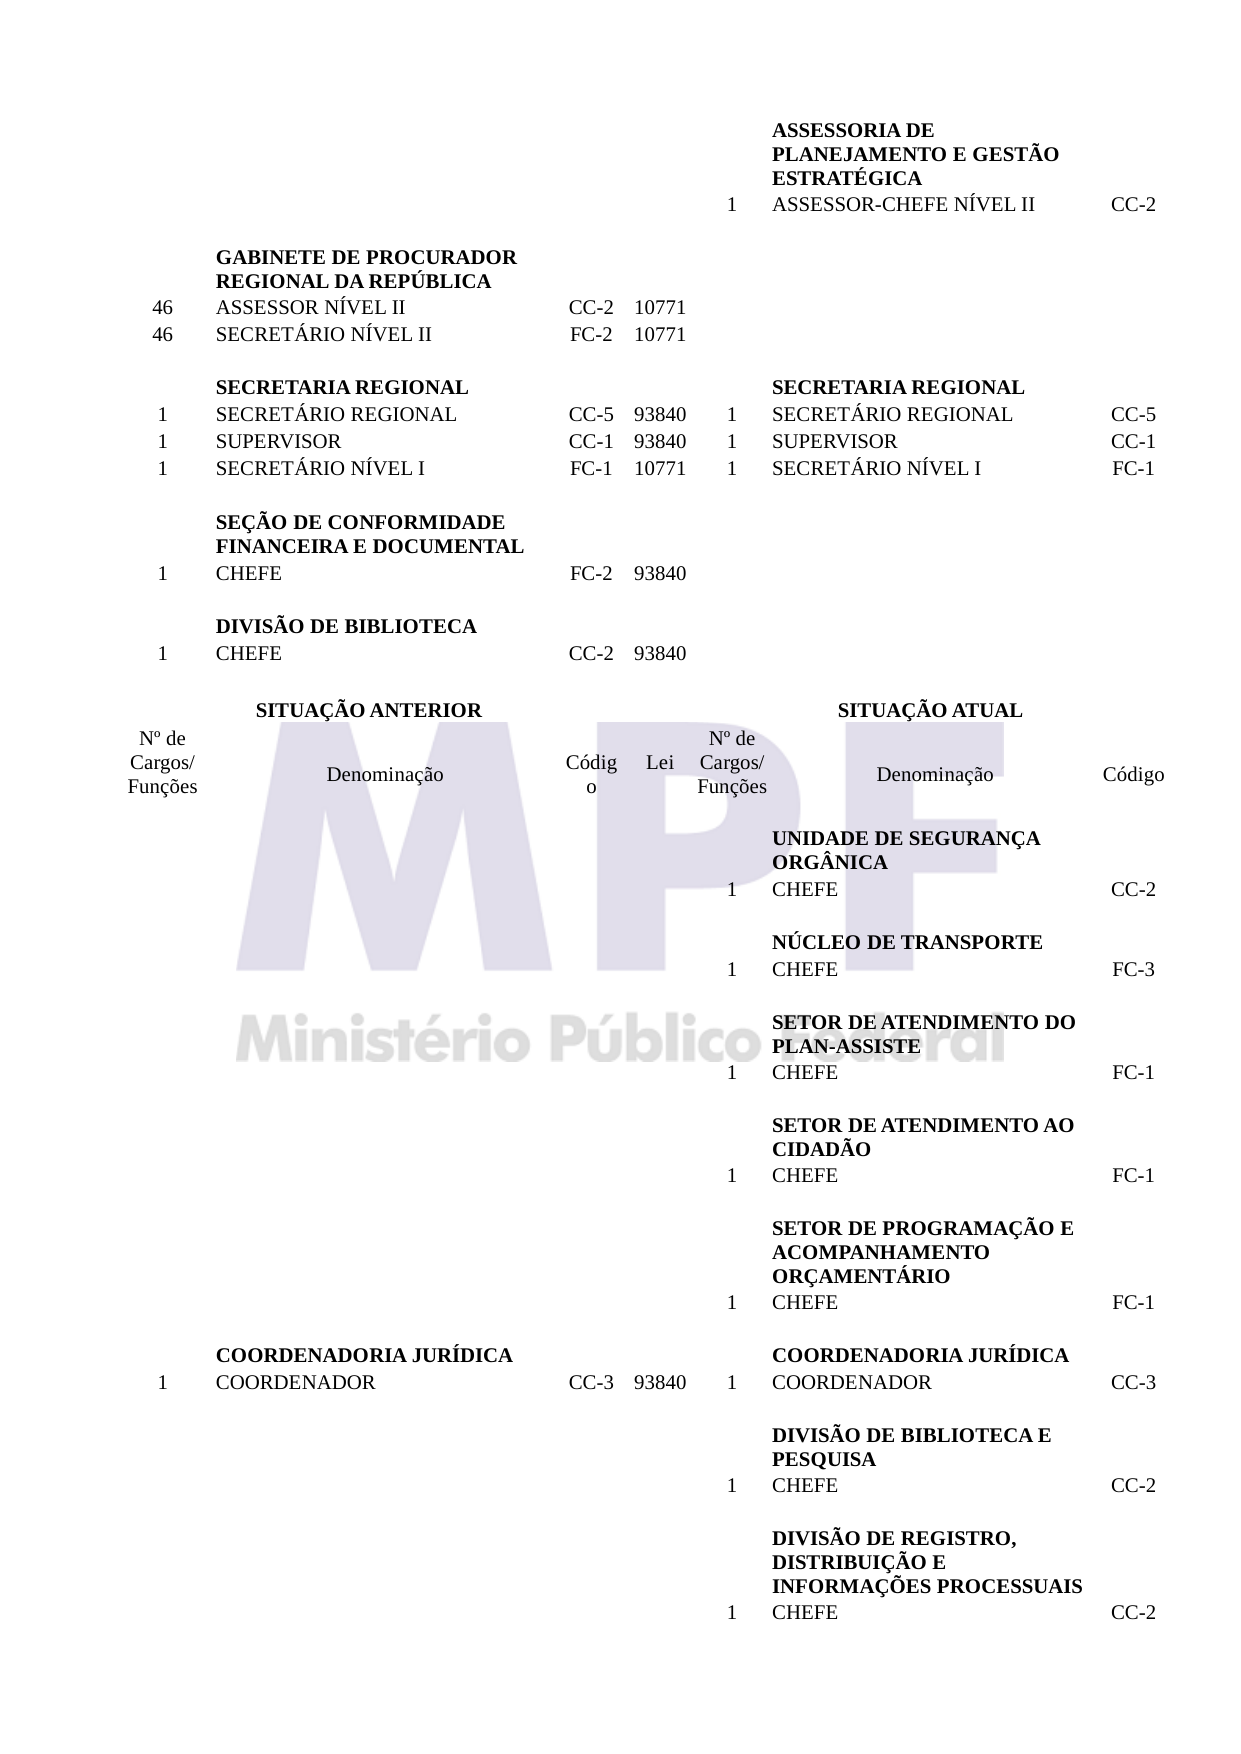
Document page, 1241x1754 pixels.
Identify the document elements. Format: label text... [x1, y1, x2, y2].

table_cell 10771 [625, 454, 692, 481]
table_cell 1 [113, 454, 212, 481]
table_cell [769, 1085, 1098, 1112]
table_cell [692, 347, 769, 374]
table_cell [1098, 1315, 1166, 1342]
table_cell 1 [692, 1599, 769, 1625]
table_cell [769, 1189, 1098, 1215]
table_cell [625, 508, 692, 559]
table_cell [213, 1289, 558, 1315]
table_cell FC-1 [1098, 1162, 1166, 1189]
table_cell COORDENADORIA JURÍDICA [769, 1342, 1098, 1369]
table_cell [558, 1315, 625, 1342]
table_cell [769, 902, 1098, 929]
table_cell CHEFE [769, 1289, 1098, 1315]
table_cell [213, 825, 558, 875]
table_cell [213, 1625, 558, 1652]
table_cell 1 [692, 401, 769, 427]
table_cell [625, 1189, 692, 1215]
table_cell [625, 347, 692, 374]
table_cell CHEFE [769, 1599, 1098, 1625]
table_cell Denominação [213, 726, 558, 799]
table_cell [213, 347, 558, 374]
table_cell 1 [692, 428, 769, 454]
table_cell [769, 481, 1098, 508]
table_cell 1 [113, 640, 212, 667]
table_cell 1 [692, 1369, 769, 1396]
table_cell [213, 667, 558, 693]
table_cell 1 [692, 875, 769, 902]
table_cell [625, 1162, 692, 1189]
table_cell [1098, 294, 1166, 320]
table_cell CC-5 [1098, 401, 1166, 427]
table_cell [625, 374, 692, 401]
table_cell [558, 190, 625, 217]
table_cell [558, 347, 625, 374]
table_cell [1098, 347, 1166, 374]
table_cell [213, 1472, 558, 1499]
table_cell [213, 1499, 558, 1526]
table_cell [113, 1189, 212, 1215]
table_cell [769, 640, 1098, 667]
table_cell SECRETARIA REGIONAL [213, 374, 558, 401]
table_cell [769, 613, 1098, 640]
table_cell [213, 118, 558, 190]
table_cell [692, 1422, 769, 1472]
table_cell [625, 799, 692, 825]
table_cell [625, 955, 692, 982]
table_cell [1098, 1526, 1166, 1598]
table_cell [213, 481, 558, 508]
table_cell [625, 481, 692, 508]
table_cell [625, 982, 692, 1009]
table_cell [1098, 929, 1166, 955]
table_cell [692, 1112, 769, 1162]
table_cell [692, 1215, 769, 1288]
table_cell 93840 [625, 640, 692, 667]
table_cell 93840 [625, 401, 692, 427]
table_cell [1098, 902, 1166, 929]
table_cell [113, 481, 212, 508]
table_cell 1 [692, 1059, 769, 1085]
table_cell FC-3 [1098, 955, 1166, 982]
table_cell [625, 929, 692, 955]
table_cell CHEFE [213, 640, 558, 667]
table_cell [1098, 560, 1166, 586]
table_cell [113, 1499, 212, 1526]
table_cell [213, 1189, 558, 1215]
table_cell [213, 1215, 558, 1288]
table_cell [625, 613, 692, 640]
table_cell [625, 1472, 692, 1499]
table_cell [692, 374, 769, 401]
table_cell SECRETÁRIO NÍVEL I [769, 454, 1098, 481]
table_cell 93840 [625, 560, 692, 586]
table_cell SECRETÁRIO NÍVEL II [213, 320, 558, 347]
table_cell FC-1 [1098, 1059, 1166, 1085]
table_cell [692, 667, 769, 693]
table_cell [113, 374, 212, 401]
table_cell [625, 244, 692, 293]
table_cell [113, 1342, 212, 1369]
table_cell [558, 1422, 625, 1472]
table_cell [113, 1422, 212, 1472]
table_cell [692, 1315, 769, 1342]
table_cell [213, 1009, 558, 1059]
table_cell [113, 1289, 212, 1315]
table_cell [213, 955, 558, 982]
table_cell [213, 1396, 558, 1422]
table_cell [692, 508, 769, 559]
table_cell [213, 799, 558, 825]
table_cell SECRETARIA REGIONAL [769, 374, 1098, 401]
table_cell [1098, 799, 1166, 825]
table_cell CC-3 [558, 1369, 625, 1396]
table_cell [213, 902, 558, 929]
table_cell [113, 1472, 212, 1499]
table_cell [213, 1112, 558, 1162]
table_cell CC-2 [558, 294, 625, 320]
table_cell [558, 1162, 625, 1189]
table_cell [558, 1625, 625, 1652]
table_cell [1098, 1215, 1166, 1288]
table_cell [1098, 613, 1166, 640]
table_cell [1098, 244, 1166, 293]
table_cell [113, 667, 212, 693]
table_cell [1098, 1499, 1166, 1526]
table_cell Nº de Cargos/ Funções [692, 726, 769, 799]
table_cell 1 [692, 1472, 769, 1499]
table_cell [558, 1289, 625, 1315]
table_cell 10771 [625, 320, 692, 347]
table_cell [213, 982, 558, 1009]
table_cell [558, 1526, 625, 1598]
table_cell [558, 1009, 625, 1059]
table_cell [113, 1162, 212, 1189]
table_cell [692, 560, 769, 586]
table_cell [558, 955, 625, 982]
table_cell [558, 481, 625, 508]
table_cell 1 [692, 190, 769, 217]
table_cell [558, 1499, 625, 1526]
table_cell ASSESSOR NÍVEL II [213, 294, 558, 320]
table_cell [692, 640, 769, 667]
table_cell [1098, 118, 1166, 190]
table_cell [625, 1422, 692, 1472]
table_cell [113, 508, 212, 559]
table_cell [1098, 1189, 1166, 1215]
table_cell [625, 586, 692, 613]
table_cell [625, 875, 692, 902]
table_cell [1098, 374, 1166, 401]
table_cell [1098, 1625, 1166, 1652]
table_cell Nº de Cargos/ Funções [113, 726, 212, 799]
table_cell DIVISÃO DE REGISTRO, DISTRIBUIÇÃO E INFORMAÇÕES PROCESSUAIS [769, 1526, 1098, 1598]
table_cell [625, 1059, 692, 1085]
table_cell [692, 1085, 769, 1112]
table_cell [1098, 481, 1166, 508]
table_cell [1098, 1009, 1166, 1059]
table_cell [1098, 1112, 1166, 1162]
table_cell [769, 244, 1098, 293]
table_cell [769, 1396, 1098, 1422]
table_cell 1 [692, 1289, 769, 1315]
table_cell [558, 118, 625, 190]
table_cell [1098, 640, 1166, 667]
table_cell [692, 929, 769, 955]
table_cell [692, 586, 769, 613]
table_cell 1 [692, 955, 769, 982]
table_cell [1098, 1396, 1166, 1422]
table_cell [213, 1526, 558, 1598]
table_cell [113, 902, 212, 929]
table_cell [213, 1162, 558, 1189]
table_cell [113, 1009, 212, 1059]
table_cell [1098, 825, 1166, 875]
table_cell [213, 929, 558, 955]
table_cell CC-1 [1098, 428, 1166, 454]
table_cell CC-3 [1098, 1369, 1166, 1396]
table_cell [769, 1315, 1098, 1342]
table_cell SETOR DE PROGRAMAÇÃO E ACOMPANHAMENTO ORÇAMENTÁRIO [769, 1215, 1098, 1288]
table_cell [692, 244, 769, 293]
table_cell [625, 825, 692, 875]
table_cell CHEFE [769, 955, 1098, 982]
table_cell [1098, 1085, 1166, 1112]
table_cell [113, 982, 212, 1009]
table_cell [213, 1422, 558, 1472]
table_cell [625, 693, 692, 726]
table_cell [692, 1499, 769, 1526]
table_cell [625, 1289, 692, 1315]
table_cell 1 [113, 401, 212, 427]
table_cell [113, 1315, 212, 1342]
table_cell [625, 217, 692, 244]
table_cell GABINETE DE PROCURADOR REGIONAL DA REPÚBLICA [213, 244, 558, 293]
table_cell [692, 902, 769, 929]
table_cell [769, 1499, 1098, 1526]
table_cell [558, 982, 625, 1009]
table_cell [113, 190, 212, 217]
table_cell [625, 190, 692, 217]
table_cell [558, 1112, 625, 1162]
table_cell FC-1 [558, 454, 625, 481]
table_cell [769, 982, 1098, 1009]
table_cell [625, 1499, 692, 1526]
table_cell [692, 1009, 769, 1059]
table_cell CC-1 [558, 428, 625, 454]
table_cell [113, 613, 212, 640]
table_cell [113, 825, 212, 875]
table_cell [769, 217, 1098, 244]
table_cell SETOR DE ATENDIMENTO DO PLAN-ASSISTE [769, 1009, 1098, 1059]
table_cell [625, 1526, 692, 1598]
table_cell NÚCLEO DE TRANSPORTE [769, 929, 1098, 955]
table_cell [558, 902, 625, 929]
table_cell [213, 1315, 558, 1342]
table_cell [692, 1625, 769, 1652]
table_cell DIVISÃO DE BIBLIOTECA E PESQUISA [769, 1422, 1098, 1472]
table_cell [558, 1215, 625, 1288]
table_cell [769, 799, 1098, 825]
table_cell [113, 118, 212, 190]
table_cell [558, 1472, 625, 1499]
table_cell [692, 294, 769, 320]
table_cell CHEFE [769, 875, 1098, 902]
table_cell ASSESSOR-CHEFE NÍVEL II [769, 190, 1098, 217]
table_cell [692, 1342, 769, 1369]
table_cell COORDENADORIA JURÍDICA [213, 1342, 558, 1369]
table_cell [692, 613, 769, 640]
table_cell [692, 1526, 769, 1598]
table_cell [113, 347, 212, 374]
table_cell SEÇÃO DE CONFORMIDADE FINANCEIRA E DOCUMENTAL [213, 508, 558, 559]
table_cell [1098, 1342, 1166, 1369]
table_cell [692, 118, 769, 190]
table_cell [558, 1059, 625, 1085]
table_cell 1 [113, 428, 212, 454]
table_cell FC-2 [558, 320, 625, 347]
table_cell CHEFE [769, 1162, 1098, 1189]
table_cell 46 [113, 294, 212, 320]
table_cell [113, 586, 212, 613]
table_cell SECRETÁRIO REGIONAL [213, 401, 558, 427]
table_cell [113, 875, 212, 902]
table_cell [558, 825, 625, 875]
table_cell [625, 1215, 692, 1288]
table_cell [213, 1599, 558, 1625]
table_cell Lei [625, 726, 692, 799]
table_cell [692, 799, 769, 825]
table_cell [692, 217, 769, 244]
table_cell [558, 799, 625, 825]
table_cell [558, 929, 625, 955]
table_cell [558, 667, 625, 693]
table_cell CC-2 [558, 640, 625, 667]
table_cell [1098, 1422, 1166, 1472]
table_cell [213, 586, 558, 613]
table_cell DIVISÃO DE BIBLIOTECA [213, 613, 558, 640]
table_cell [625, 118, 692, 190]
table_cell [1098, 667, 1166, 693]
table_cell 1 [113, 560, 212, 586]
table_cell [113, 799, 212, 825]
table_cell [769, 667, 1098, 693]
table_cell CHEFE [769, 1472, 1098, 1499]
table_cell [625, 1396, 692, 1422]
table_cell 10771 [625, 294, 692, 320]
table_cell [113, 1625, 212, 1652]
table_cell [558, 374, 625, 401]
table_cell 93840 [625, 1369, 692, 1396]
table_cell [558, 1085, 625, 1112]
table_cell [1098, 217, 1166, 244]
table_cell [113, 1059, 212, 1085]
table_cell [558, 1189, 625, 1215]
table_cell [558, 875, 625, 902]
table_cell [1098, 586, 1166, 613]
table_cell SETOR DE ATENDIMENTO AO CIDADÃO [769, 1112, 1098, 1162]
table_cell [625, 1315, 692, 1342]
table_cell 93840 [625, 428, 692, 454]
table_cell [113, 1215, 212, 1288]
table_cell [113, 955, 212, 982]
table_cell 1 [692, 454, 769, 481]
table_cell [625, 1342, 692, 1369]
table_cell SUPERVISOR [769, 428, 1098, 454]
table_cell SUPERVISOR [213, 428, 558, 454]
table_cell [625, 667, 692, 693]
table_cell [625, 902, 692, 929]
table_cell [692, 481, 769, 508]
table_cell [625, 1599, 692, 1625]
table_cell CC-2 [1098, 875, 1166, 902]
table_cell CC-2 [1098, 1599, 1166, 1625]
table_cell [769, 1625, 1098, 1652]
table_cell FC-1 [1098, 454, 1166, 481]
table_cell SECRETÁRIO NÍVEL I [213, 454, 558, 481]
table_cell CC-2 [1098, 1472, 1166, 1499]
table_cell [113, 1085, 212, 1112]
table_cell [558, 1342, 625, 1369]
table_cell [113, 1112, 212, 1162]
table_cell SITUAÇÃO ATUAL [692, 693, 1166, 726]
table_cell SITUAÇÃO ANTERIOR [113, 693, 625, 726]
table_cell [558, 1599, 625, 1625]
table_cell [625, 1625, 692, 1652]
table_cell [692, 320, 769, 347]
table_cell [113, 244, 212, 293]
table_cell UNIDADE DE SEGURANÇA ORGÂNICA [769, 825, 1098, 875]
table_cell 46 [113, 320, 212, 347]
table_cell [113, 1599, 212, 1625]
table_cell Denominação [769, 726, 1098, 799]
table_cell [625, 1112, 692, 1162]
table_cell [558, 508, 625, 559]
table_cell Código [1098, 726, 1166, 799]
table_cell [558, 586, 625, 613]
table_cell [113, 1526, 212, 1598]
table_cell ASSESSORIA DE PLANEJAMENTO E GESTÃO ESTRATÉGICA [769, 118, 1098, 190]
table_cell [1098, 982, 1166, 1009]
table_cell CC-2 [1098, 190, 1166, 217]
table_cell [1098, 320, 1166, 347]
table_cell FC-1 [1098, 1289, 1166, 1315]
table_cell 1 [692, 1162, 769, 1189]
table_cell [213, 190, 558, 217]
table_cell [213, 217, 558, 244]
table_cell [769, 294, 1098, 320]
table_cell [558, 1396, 625, 1422]
table_cell [213, 875, 558, 902]
table_cell [692, 1189, 769, 1215]
table_cell Código [558, 726, 625, 799]
table_cell [1098, 508, 1166, 559]
table_cell [769, 320, 1098, 347]
table_cell [558, 244, 625, 293]
table_cell [113, 217, 212, 244]
table_cell CC-5 [558, 401, 625, 427]
table_cell [113, 1396, 212, 1422]
table_cell CHEFE [213, 560, 558, 586]
table_cell CHEFE [769, 1059, 1098, 1085]
table_cell [113, 929, 212, 955]
table_cell [558, 613, 625, 640]
table_cell SECRETÁRIO REGIONAL [769, 401, 1098, 427]
table_cell 1 [113, 1369, 212, 1396]
table_cell COORDENADOR [769, 1369, 1098, 1396]
table_cell [769, 508, 1098, 559]
table_cell COORDENADOR [213, 1369, 558, 1396]
table_cell [625, 1009, 692, 1059]
table_cell [692, 1396, 769, 1422]
table_cell [769, 347, 1098, 374]
table_cell [213, 1085, 558, 1112]
table_cell [692, 982, 769, 1009]
table_cell [769, 586, 1098, 613]
table_cell FC-2 [558, 560, 625, 586]
table_cell [213, 1059, 558, 1085]
table_cell [625, 1085, 692, 1112]
table_cell [692, 825, 769, 875]
table_cell [769, 560, 1098, 586]
table_cell [558, 217, 625, 244]
